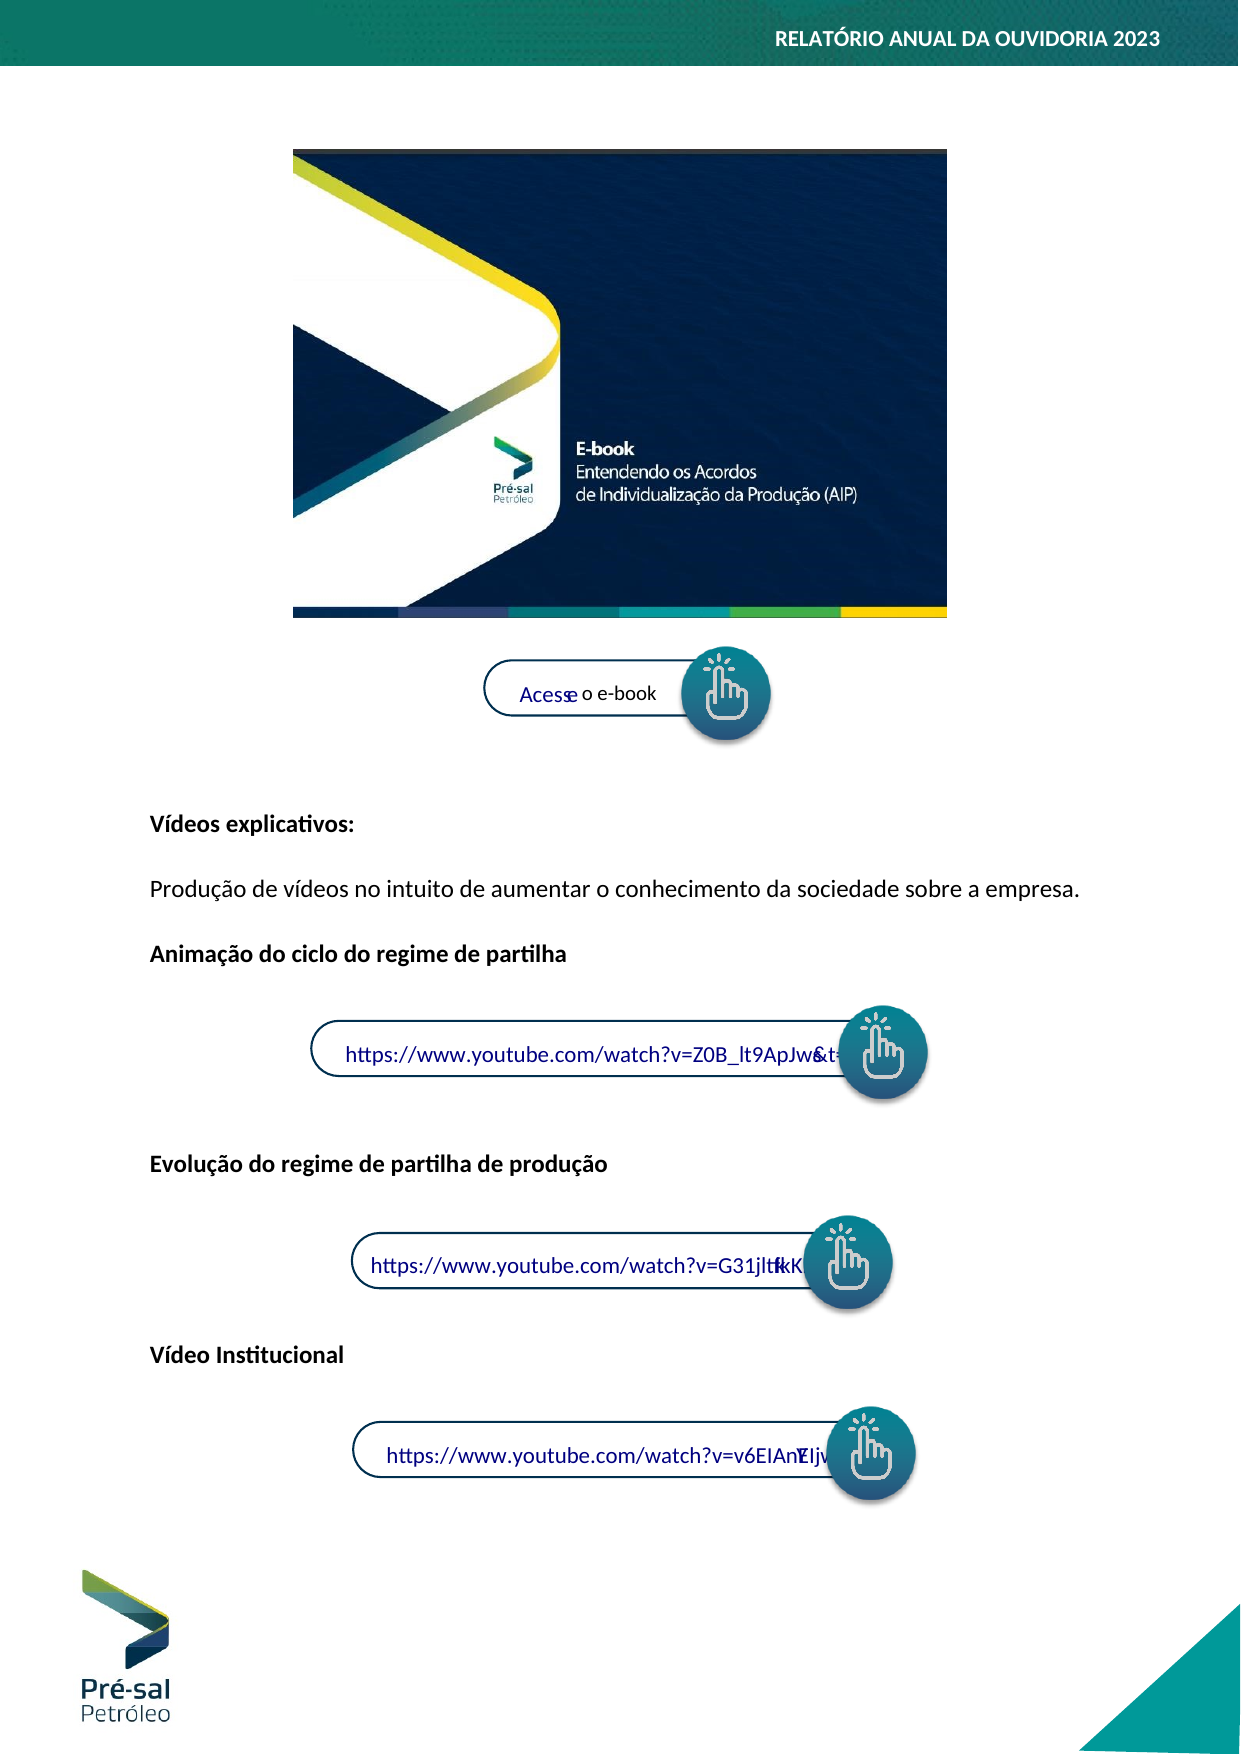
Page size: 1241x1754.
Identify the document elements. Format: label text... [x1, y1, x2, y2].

subtitle Evolução do regime de partilha de produção [149, 1148, 1140, 1179]
text Vídeos explicativos: [149, 808, 1140, 838]
subtitle Vídeo Institucional [149, 1339, 1140, 1369]
text Produção de vídeos no intuito de aumentar o conhecimento da sociedade sobre a empresa. [149, 873, 1099, 904]
subtitle Animação do ciclo do regime de partilha [149, 938, 1140, 968]
